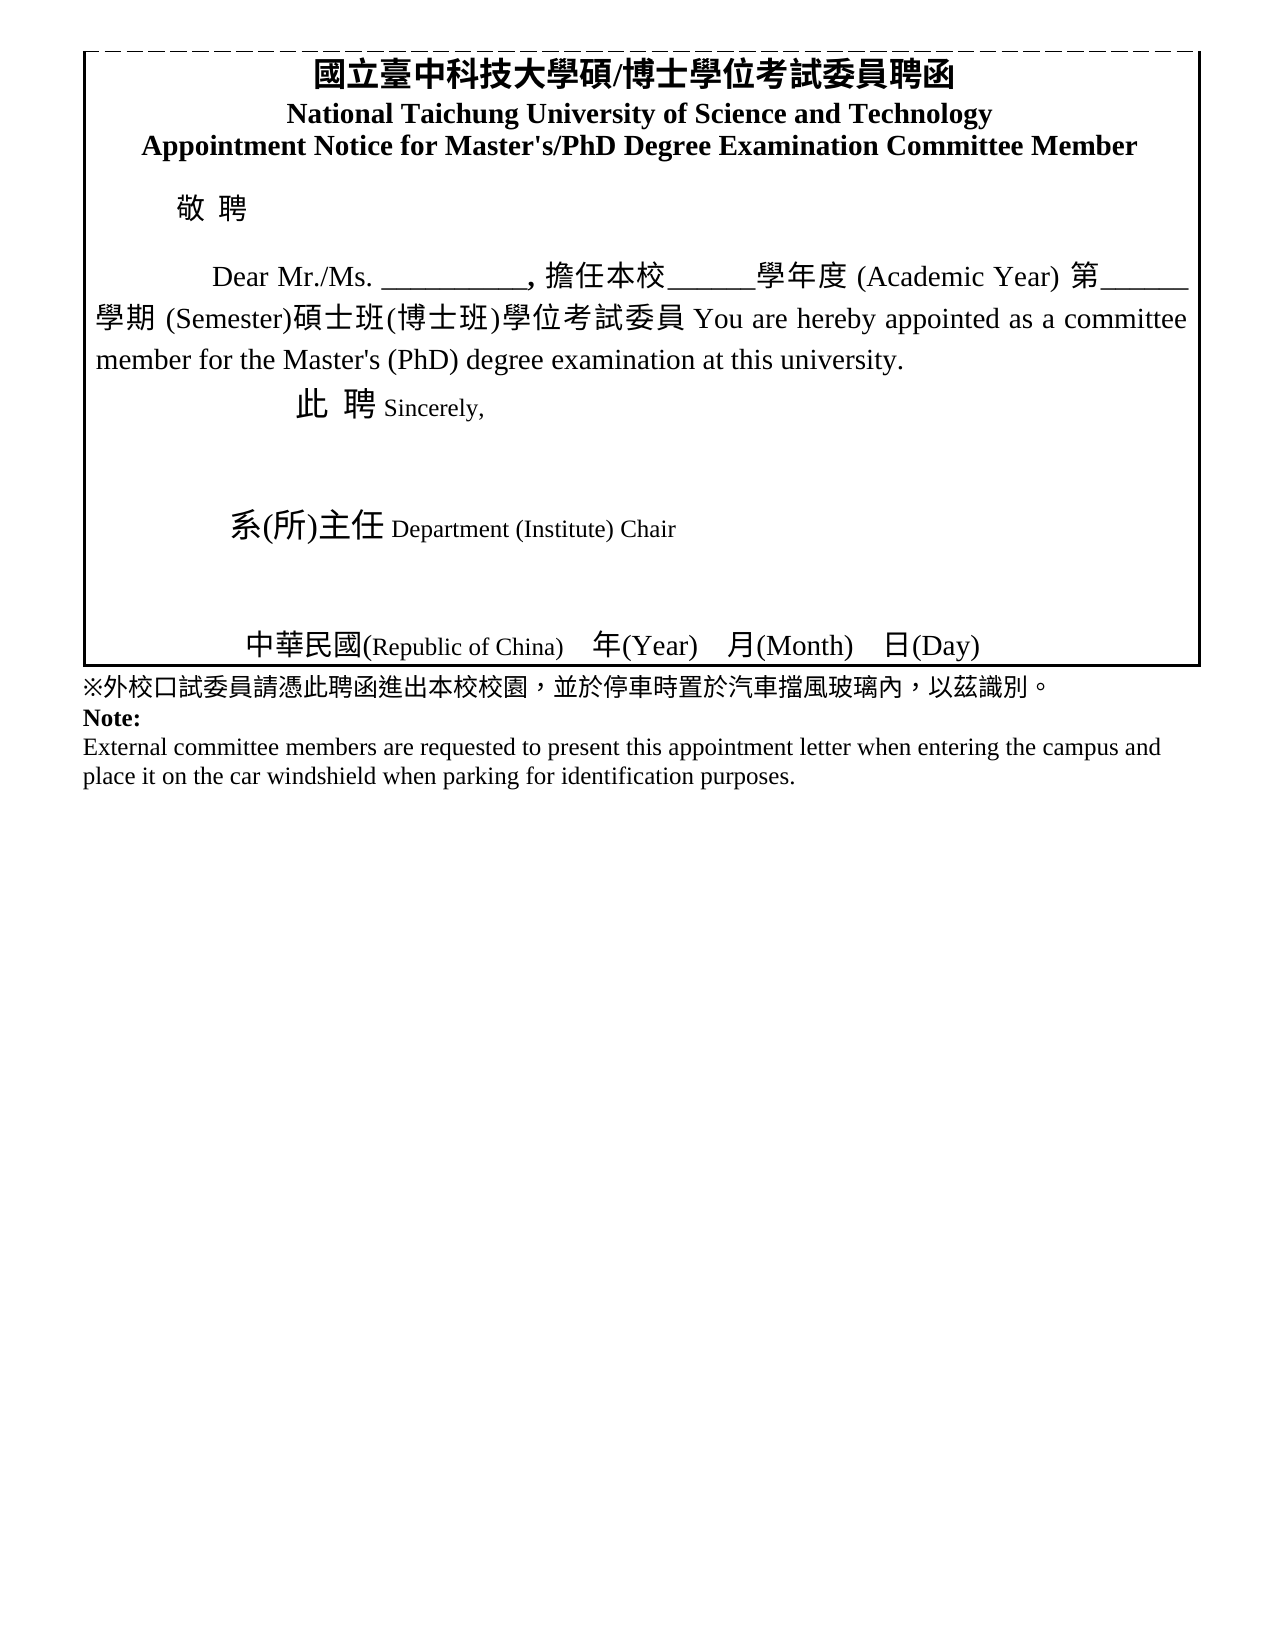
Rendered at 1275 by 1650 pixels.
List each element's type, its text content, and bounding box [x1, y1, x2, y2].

text ※外校口試委員請憑此聘函進出本校校園，並於停車時置於汽車擋風玻璃內，以茲識別。 [83, 667, 1192, 703]
text Note: External committee members are requested to present this appointment letter when entering the campus and place it on the car windshield when parking for identification purposes. [83, 703, 1192, 790]
table_cell 國立臺中科技大學碩/博士學位考試委員聘函 National Taichung University of Science and Technology Appointment Notice for Master's/PhD Degree Examination Committee Member 敬 聘 Dear Mr./Ms. __________, 擔任本校______學年度 (Academic Year) 第______學期 (Semester)碩士班(博士班)學位考試委員You are hereby appointed as a committee member for the Master's (PhD) degree examination at this university. 此 聘Sincerely, 系(所)主任Department (Institute) Chair 中華民國(Republic of China) 年(Year) 月(Month) 日(Day) [86, 51, 1198, 664]
